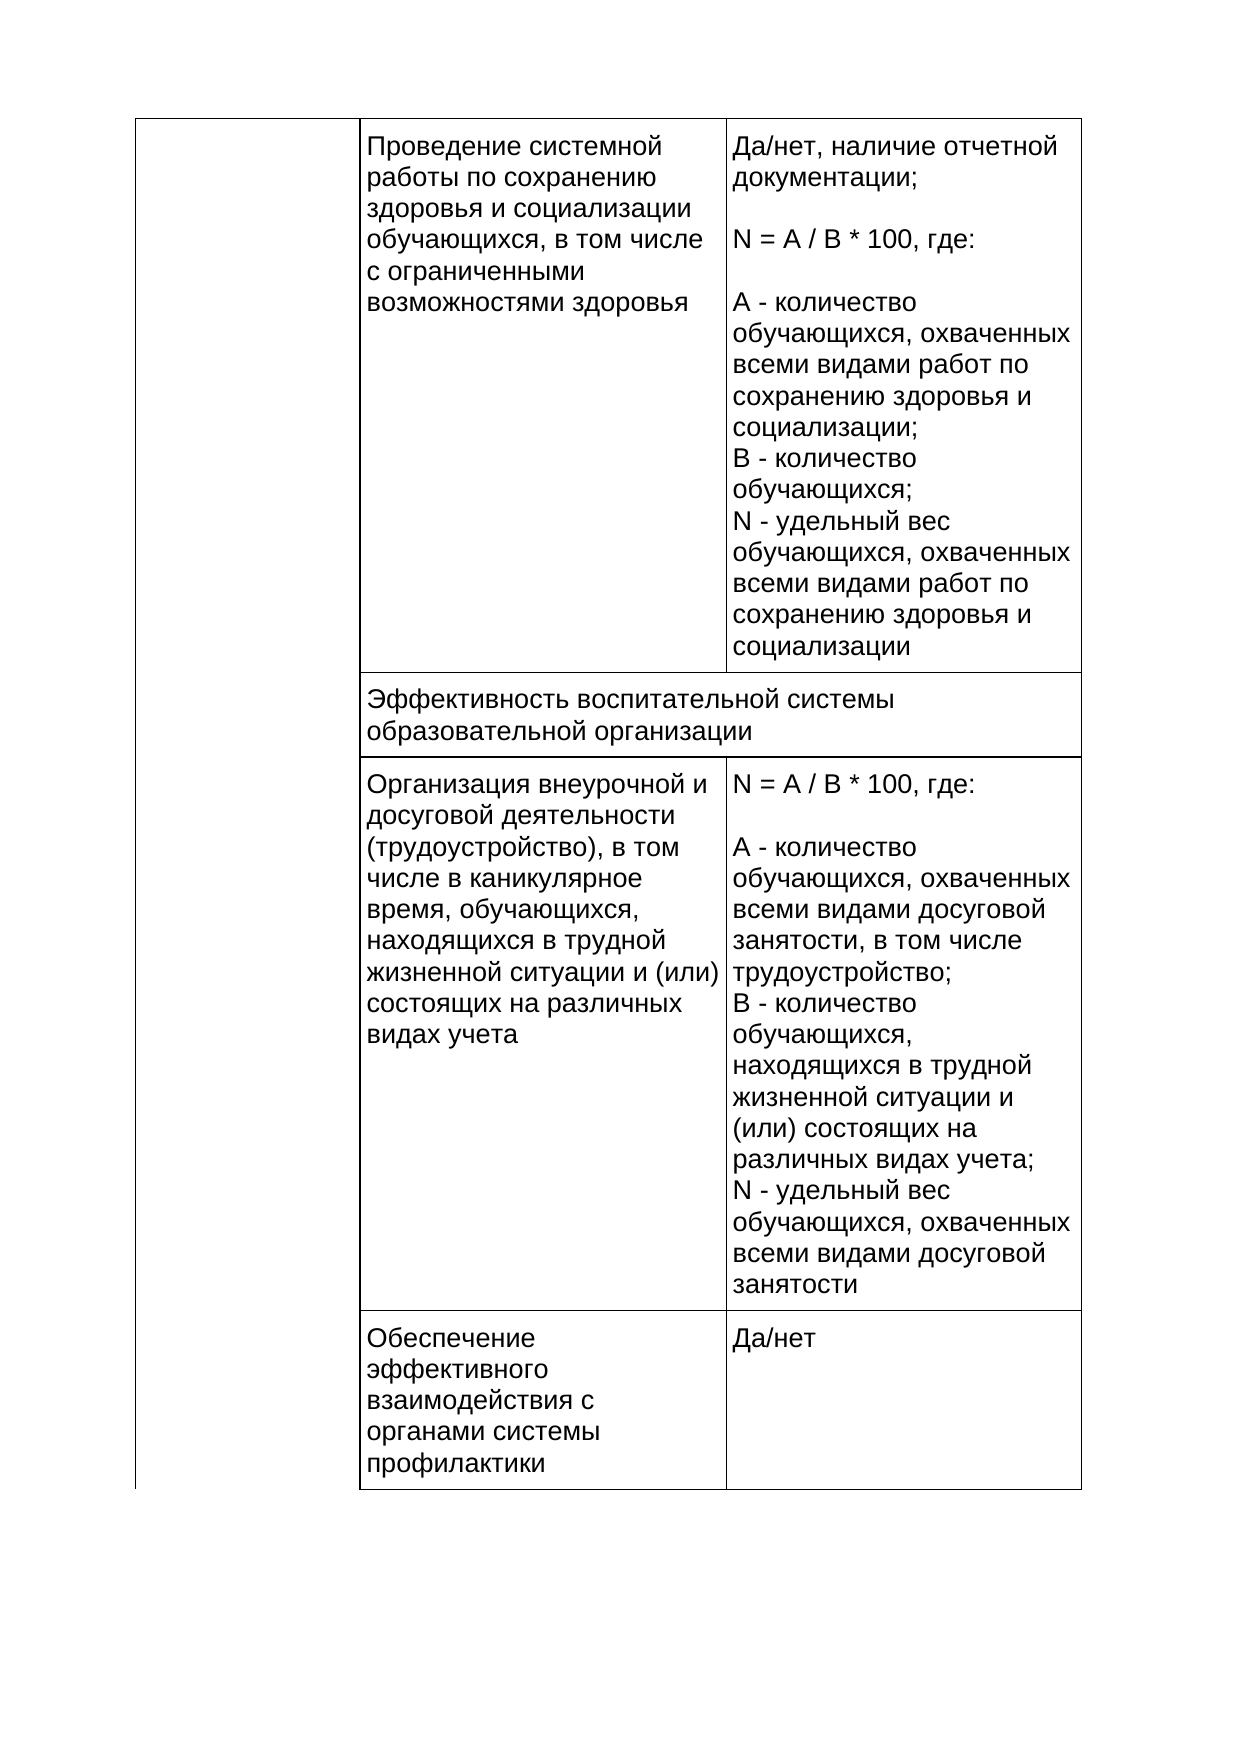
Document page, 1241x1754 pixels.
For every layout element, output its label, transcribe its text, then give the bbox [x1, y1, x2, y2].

table_cell Обеспечение эффективного взаимодействия с органами системы профилактики [361, 1311, 726, 1488]
table_cell [136, 672, 359, 1488]
table_cell Эффективность воспитательной системы образовательной организации [361, 673, 1081, 756]
table_cell Да/нет [727, 1311, 1081, 1488]
table_cell Проведение системной работы по сохранению здоровья и социализации обучающихся, в том числе с ограниченными возможностями здоровья [361, 119, 726, 672]
table_cell Организация внеурочной и досуговой деятельности (трудоустройство), в том числе в каникулярное время, обучающихся, находящихся в трудной жизненной ситуации и (или) состоящих на различных видах учета [361, 758, 726, 1310]
table_cell N = A / B * 100, где: A - количество обучающихся, охваченных всеми видами досуговой занятости, в том числе трудоустройство; B - количество обучающихся, находящихся в трудной жизненной ситуации и (или) состоящих на различных видах учета; N - удельный вес обучающихся, охваченных всеми видами досуговой занятости [727, 758, 1081, 1310]
table_cell Да/нет, наличие отчетной документации; N = A / B * 100, где: A - количество обучающихся, охваченных всеми видами работ по сохранению здоровья и социализации; B - количество обучающихся; N - удельный вес обучающихся, охваченных всеми видами работ по сохранению здоровья и социализации [727, 119, 1081, 672]
table_cell [136, 119, 359, 672]
